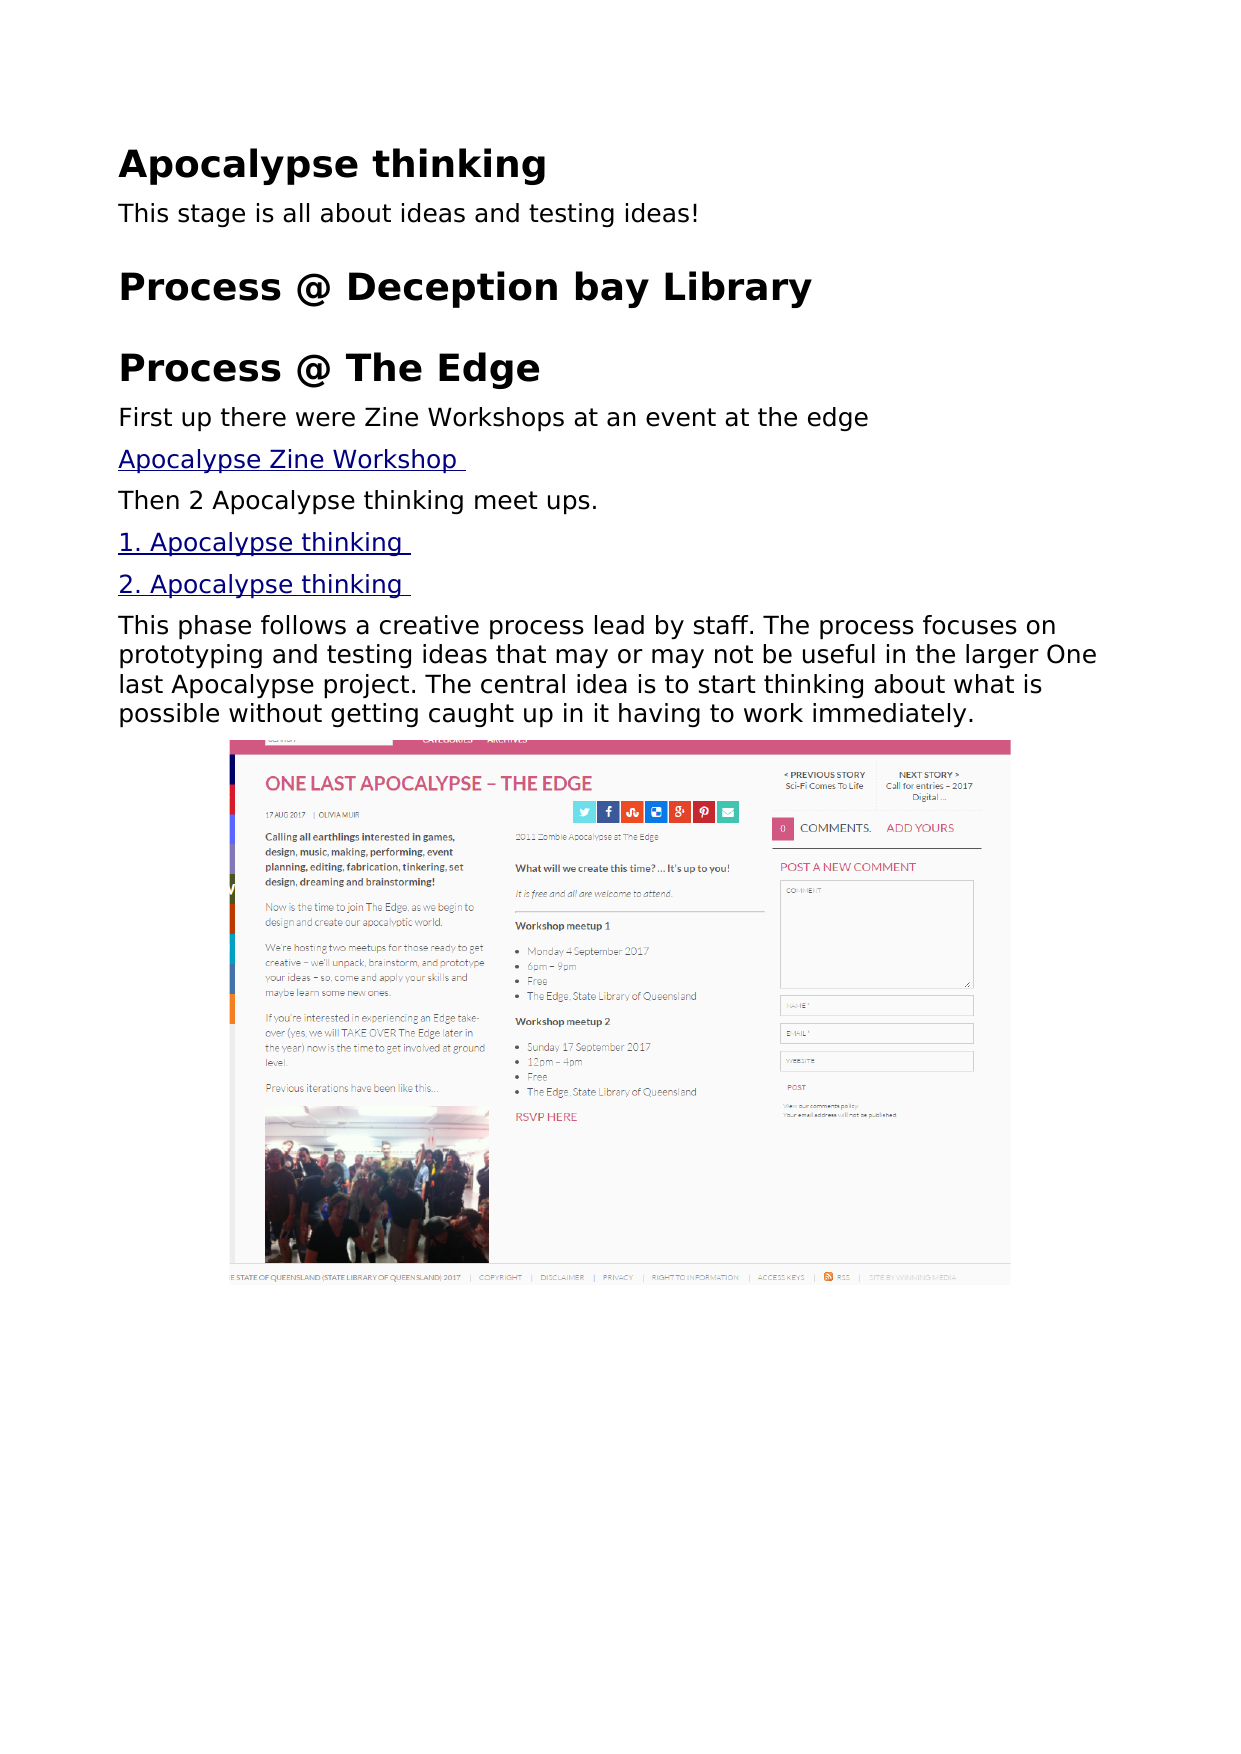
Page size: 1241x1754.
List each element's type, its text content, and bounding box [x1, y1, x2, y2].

text 1. Apocalypse thinking [118, 528, 1122, 557]
text 2. Apocalypse thinking [118, 570, 1122, 599]
text This phase follows a creative process lead by staff. The process focuses on prototyping and testing ideas that may or may not be useful in the larger One last Apocalypse project. The central idea is to start thinking about what is possible without getting caught up in it having to work immediately. [118, 612, 1122, 728]
text First up there were Zine Workshops at an event at the edge [118, 403, 1122, 432]
subtitle Process @ Deception bay Library [118, 266, 1122, 309]
subtitle Apocalypse thinking [118, 143, 1122, 187]
subtitle Process @ The Edge [118, 347, 1122, 391]
picture [229, 740, 1011, 1285]
text Then 2 Apocalypse thinking meet ups. [118, 487, 1122, 516]
text This stage is all about ideas and testing ideas! [118, 199, 1122, 228]
text Apocalypse Zine Workshop [118, 445, 1122, 474]
